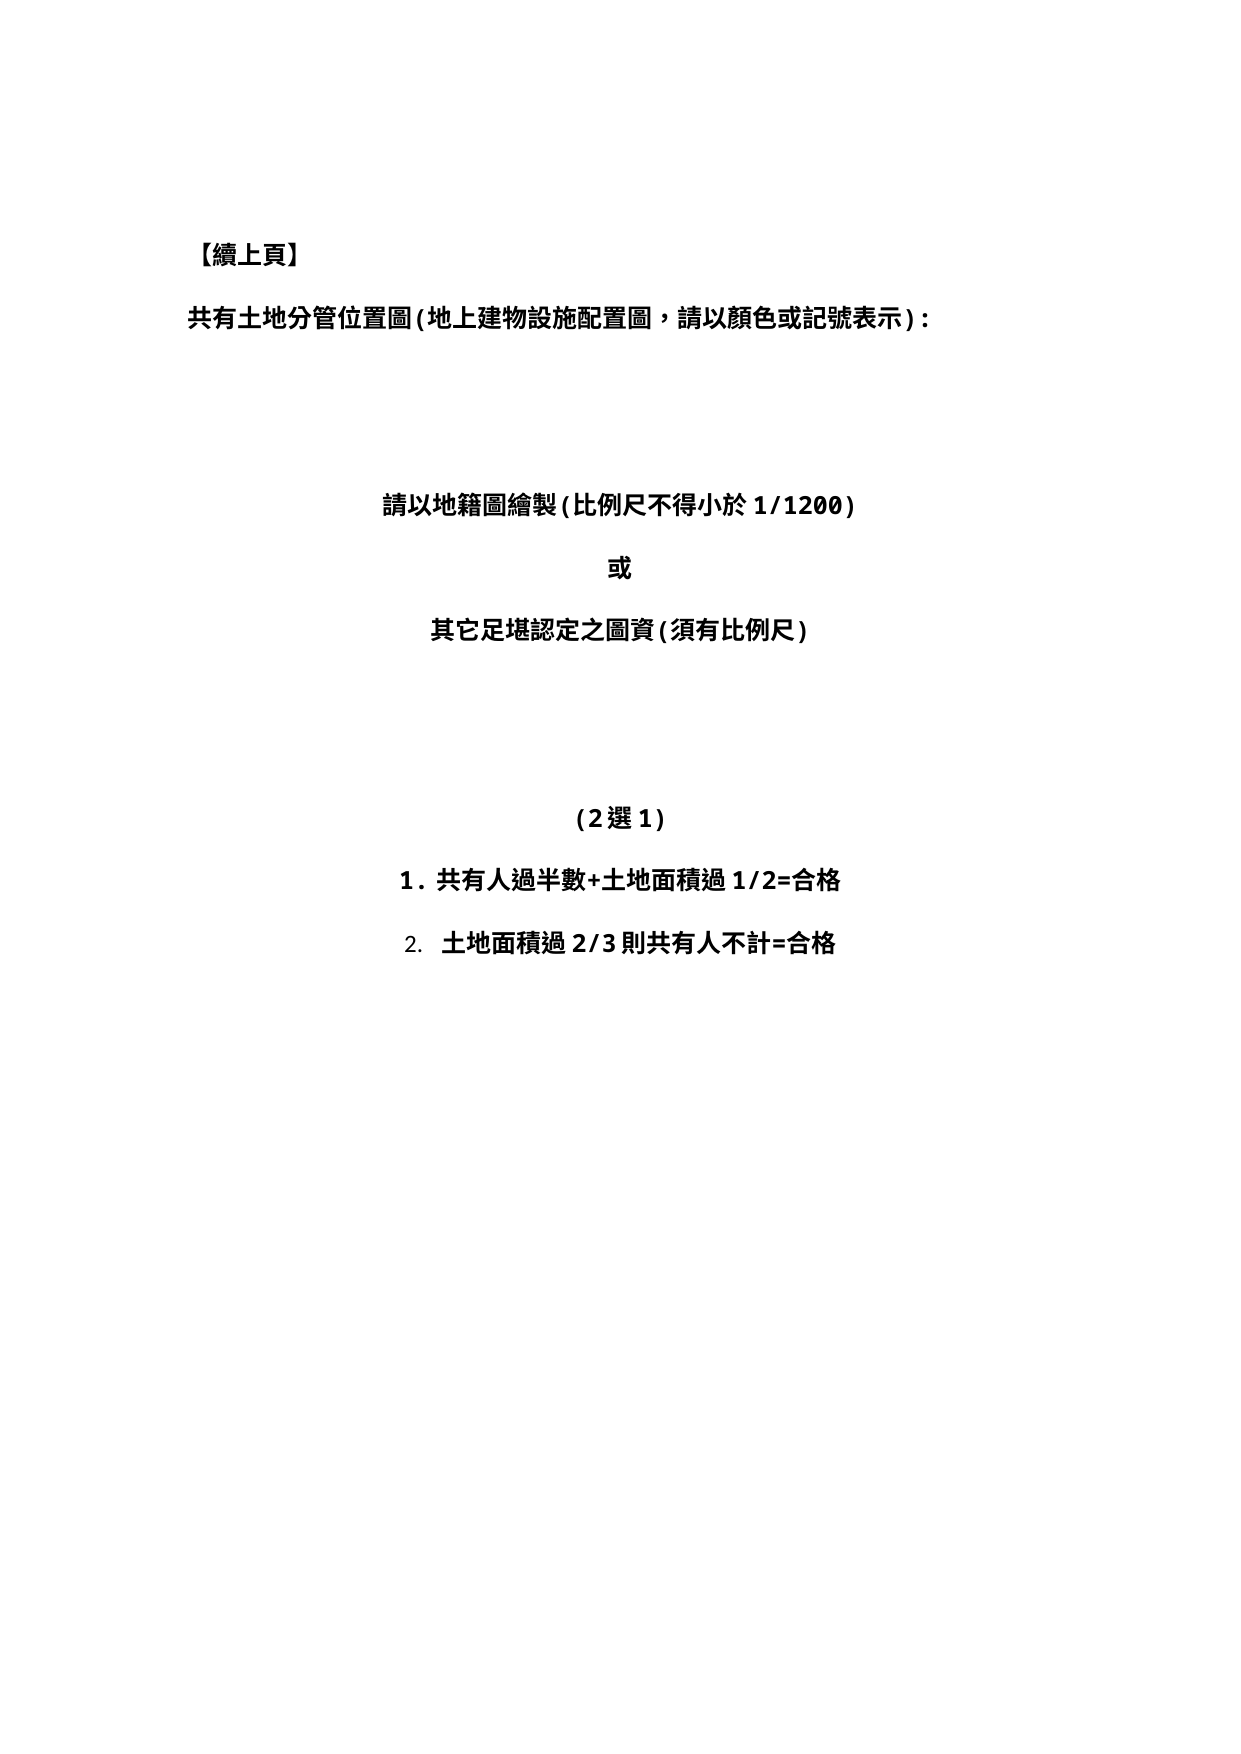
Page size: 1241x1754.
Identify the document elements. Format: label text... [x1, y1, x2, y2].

text 【續上頁】 [187, 212, 1053, 275]
text 請以地籍圖繪製(比例尺不得小於1/1200) [187, 462, 1053, 525]
list 土地面積過2/3則共有人不計=合格 [187, 900, 1053, 962]
text 共有土地分管位置圖(地上建物設施配置圖，請以顏色或記號表示): [187, 275, 1053, 337]
text 其它足堪認定之圖資(須有比例尺) [187, 587, 1053, 650]
list 共有人過半數+土地面積過1/2=合格 [187, 837, 1053, 900]
text (2選1) [187, 775, 1053, 837]
text 或 [187, 525, 1053, 587]
